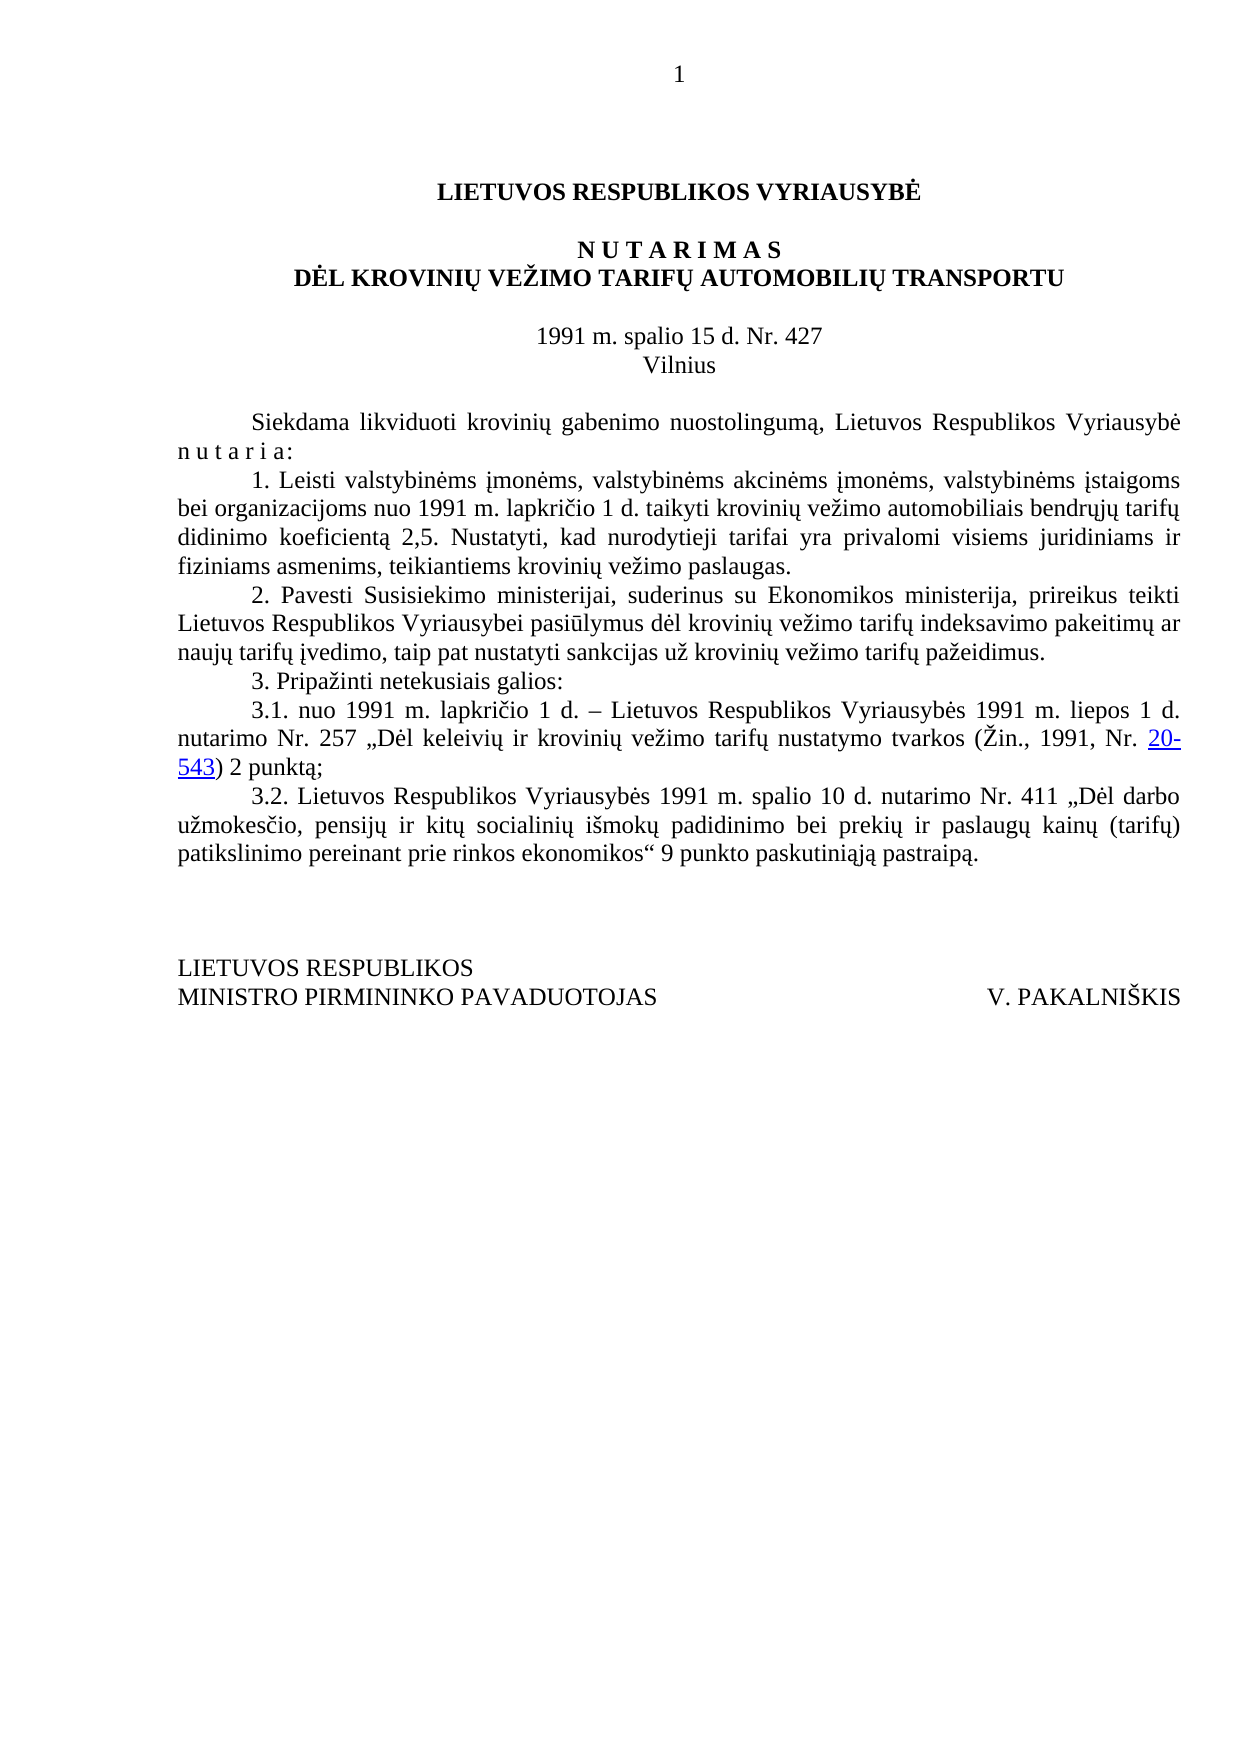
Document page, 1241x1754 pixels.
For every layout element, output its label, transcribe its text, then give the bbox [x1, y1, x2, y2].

text 1. Leisti valstybinėms įmonėms, valstybinėms akcinėms įmonėms, valstybinėms įstaigoms bei organizacijoms nuo 1991 m. lapkričio 1 d. taikyti krovinių vežimo automobiliais bendrųjų tarifų didinimo koeficientą 2,5. Nustatyti, kad nurodytieji tarifai yra privalomi visiems juridiniams ir fiziniams asmenims, teikiantiems krovinių vežimo paslaugas. [177, 465, 1181, 580]
text N U T A R I M A S [177, 235, 1181, 263]
text Vilnius [177, 350, 1181, 378]
text LIETUVOS RESPUBLIKOS [177, 953, 1181, 982]
text 3.1. nuo 1991 m. lapkričio 1 d. – Lietuvos Respublikos Vyriausybės 1991 m. liepos 1 d. nutarimo Nr. 257 „Dėl keleivių ir krovinių vežimo tarifų nustatymo tvarkos (Žin., 1991, Nr. 20-543) 2 punktą; [177, 695, 1181, 781]
text MINISTRO PIRMININKO PAVADUOTOJAS V. PAKALNIŠKIS [177, 982, 1181, 1011]
text 3.2. Lietuvos Respublikos Vyriausybės 1991 m. spalio 10 d. nutarimo Nr. 411 „Dėl darbo užmokesčio, pensijų ir kitų socialinių išmokų padidinimo bei prekių ir paslaugų kainų (tarifų) patikslinimo pereinant prie rinkos ekonomikos“ 9 punkto paskutiniąją pastraipą. [177, 781, 1181, 867]
text Siekdama likviduoti krovinių gabenimo nuostolingumą, Lietuvos Respublikos Vyriausybė nutaria: [177, 407, 1181, 465]
text 2. Pavesti Susisiekimo ministerijai, suderinus su Ekonomikos ministerija, prireikus teikti Lietuvos Respublikos Vyriausybei pasiūlymus dėl krovinių vežimo tarifų indeksavimo pakeitimų ar naujų tarifų įvedimo, taip pat nustatyti sankcijas už krovinių vežimo tarifų pažeidimus. [177, 580, 1181, 666]
text 1991 m. spalio 15 d. Nr. 427 [177, 321, 1181, 350]
text LIETUVOS RESPUBLIKOS VYRIAUSYBĖ [177, 177, 1181, 206]
text DĖL KROVINIŲ VEŽIMO TARIFŲ AUTOMOBILIŲ TRANSPORTU [177, 263, 1181, 292]
text 3. Pripažinti netekusiais galios: [177, 666, 1181, 695]
